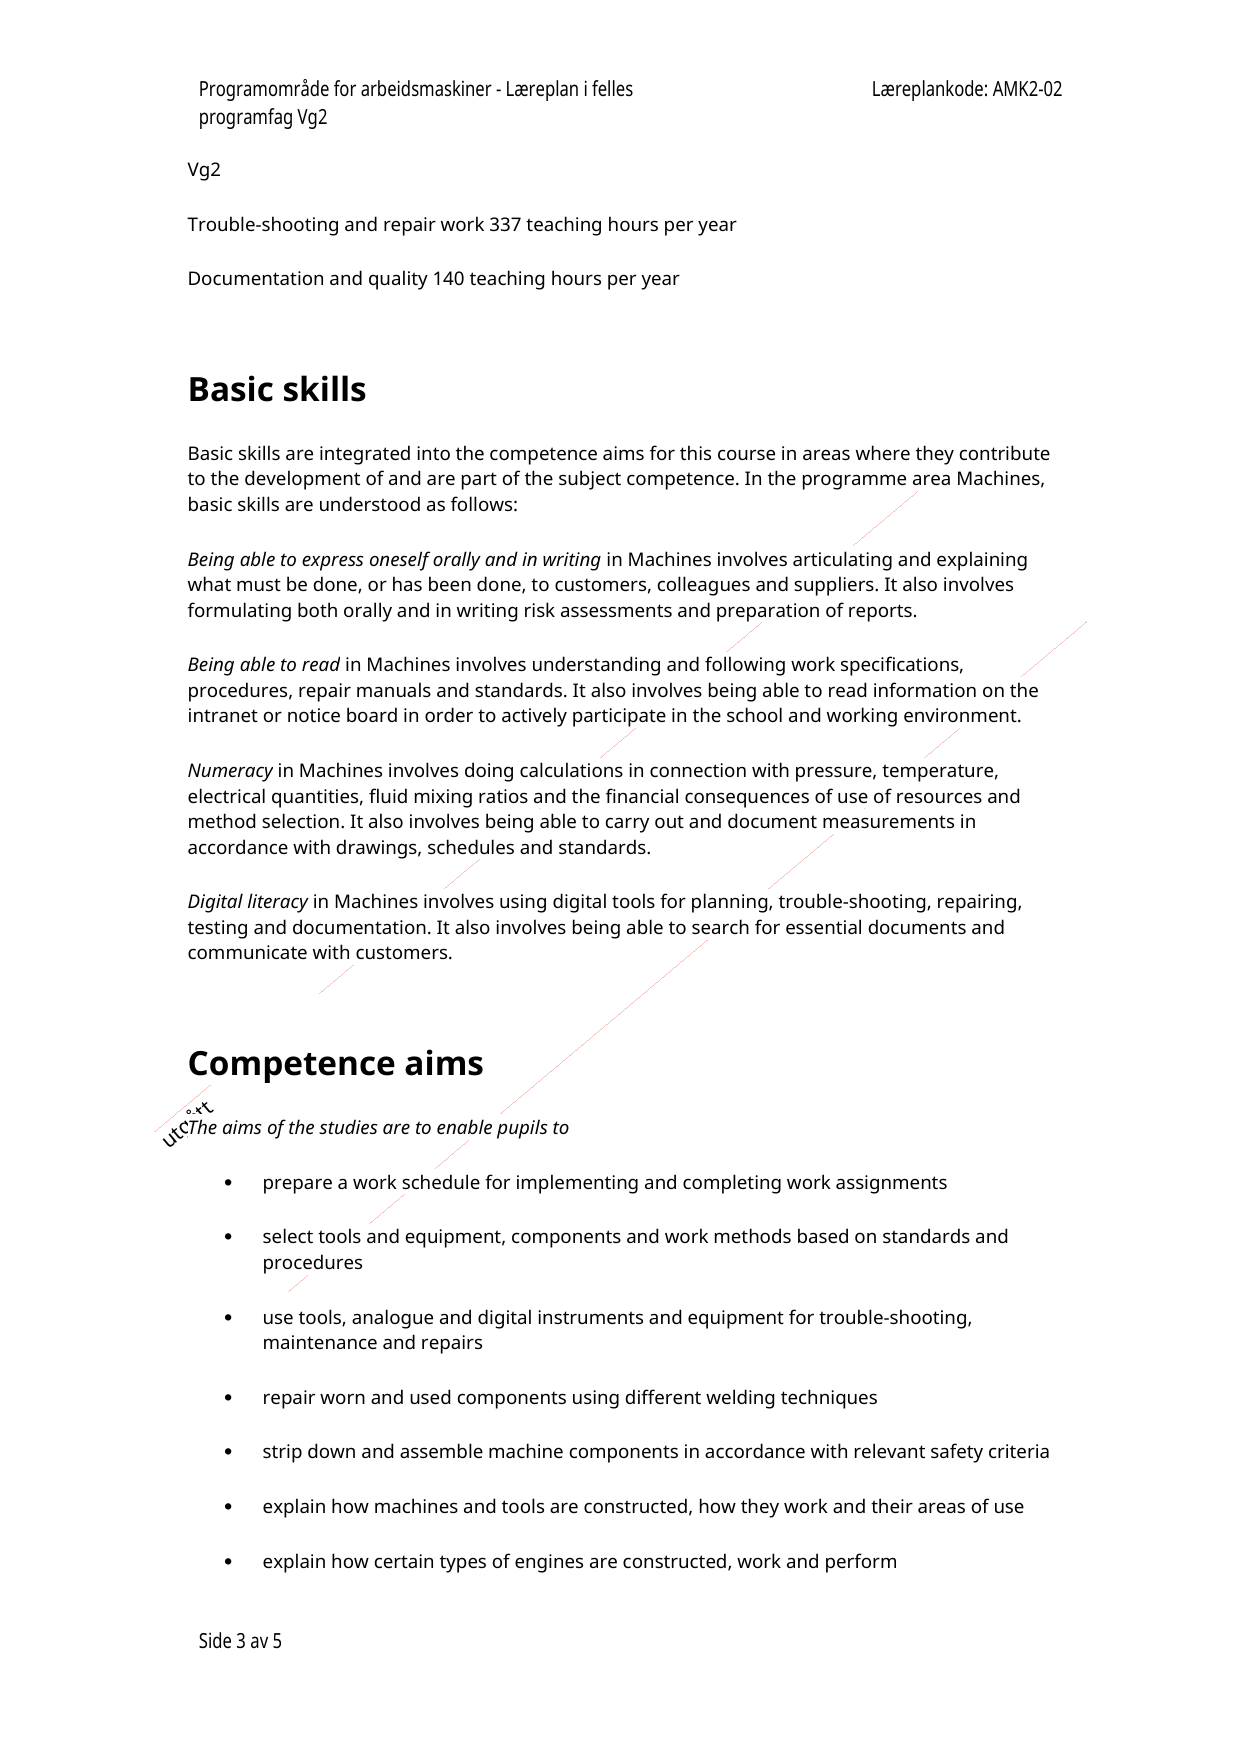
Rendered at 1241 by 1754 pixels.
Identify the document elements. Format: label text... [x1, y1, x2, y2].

text Trouble-shooting and repair work 337 teaching hours per year [737, 211, 1053, 236]
subtitle Competence aims [536, 994, 1053, 1085]
text Numeracy in Machines involves doing calculations in connection with pressure, temperature, electrical quantities, fluid mixing ratios and the financial consequences of use of resources and method selection. It also involves being able to carry out and document measurements in accordance with drawings, schedules and standards. [805, 757, 1053, 859]
text Being able to express oneself orally and in writing in Machines involves articulating and explaining what must be done, or has been done, to customers, colleagues and suppliers. It also involves formulating both orally and in writing risk assessments and preparation of reports. [923, 546, 1053, 622]
text Digital literacy in Machines involves using digital tools for planning, trouble-shooting, repairing, testing and documentation. It also involves being able to search for essential documents and communicate with customers. [453, 940, 705, 965]
list repair worn and used components using different welding techniques [883, 1384, 1053, 1410]
text Basic skills are integrated into the competence aims for this course in areas where they contribute to the development of and are part of the subject competence. In the programme area Machines, basic skills are understood as follows: [889, 440, 1053, 517]
subtitle Competence aims [493, 994, 641, 1085]
text Documentation and quality 140 teaching hours per year [680, 266, 1053, 291]
text Digital literacy in Machines involves using digital tools for planning, trouble-shooting, repairing, testing and documentation. It also involves being able to search for essential documents and communicate with customers. [679, 889, 1053, 965]
text Vg2 [221, 156, 1053, 182]
text Basic skills are integrated into the competence aims for this course in areas where they contribute to the development of and are part of the subject competence. In the programme area Machines, basic skills are understood as follows: [518, 491, 916, 517]
subtitle Basic skills [376, 320, 1053, 411]
list use tools, analogue and digital instruments and equipment for trouble-shooting, maintenance and repairs [225, 1304, 1053, 1355]
list select tools and equipment, components and work methods based on standards and procedures [225, 1224, 263, 1275]
text The aims of the studies are to enable pupils to [577, 1114, 1053, 1140]
list prepare a work schedule for implementing and completing work assignments [953, 1169, 1053, 1194]
list select tools and equipment, components and work methods based on standards and procedures [368, 1224, 1053, 1275]
list explain how certain types of engines are constructed, work and perform [903, 1548, 1053, 1574]
list explain how machines and tools are constructed, how they work and their areas of use [225, 1493, 1053, 1519]
